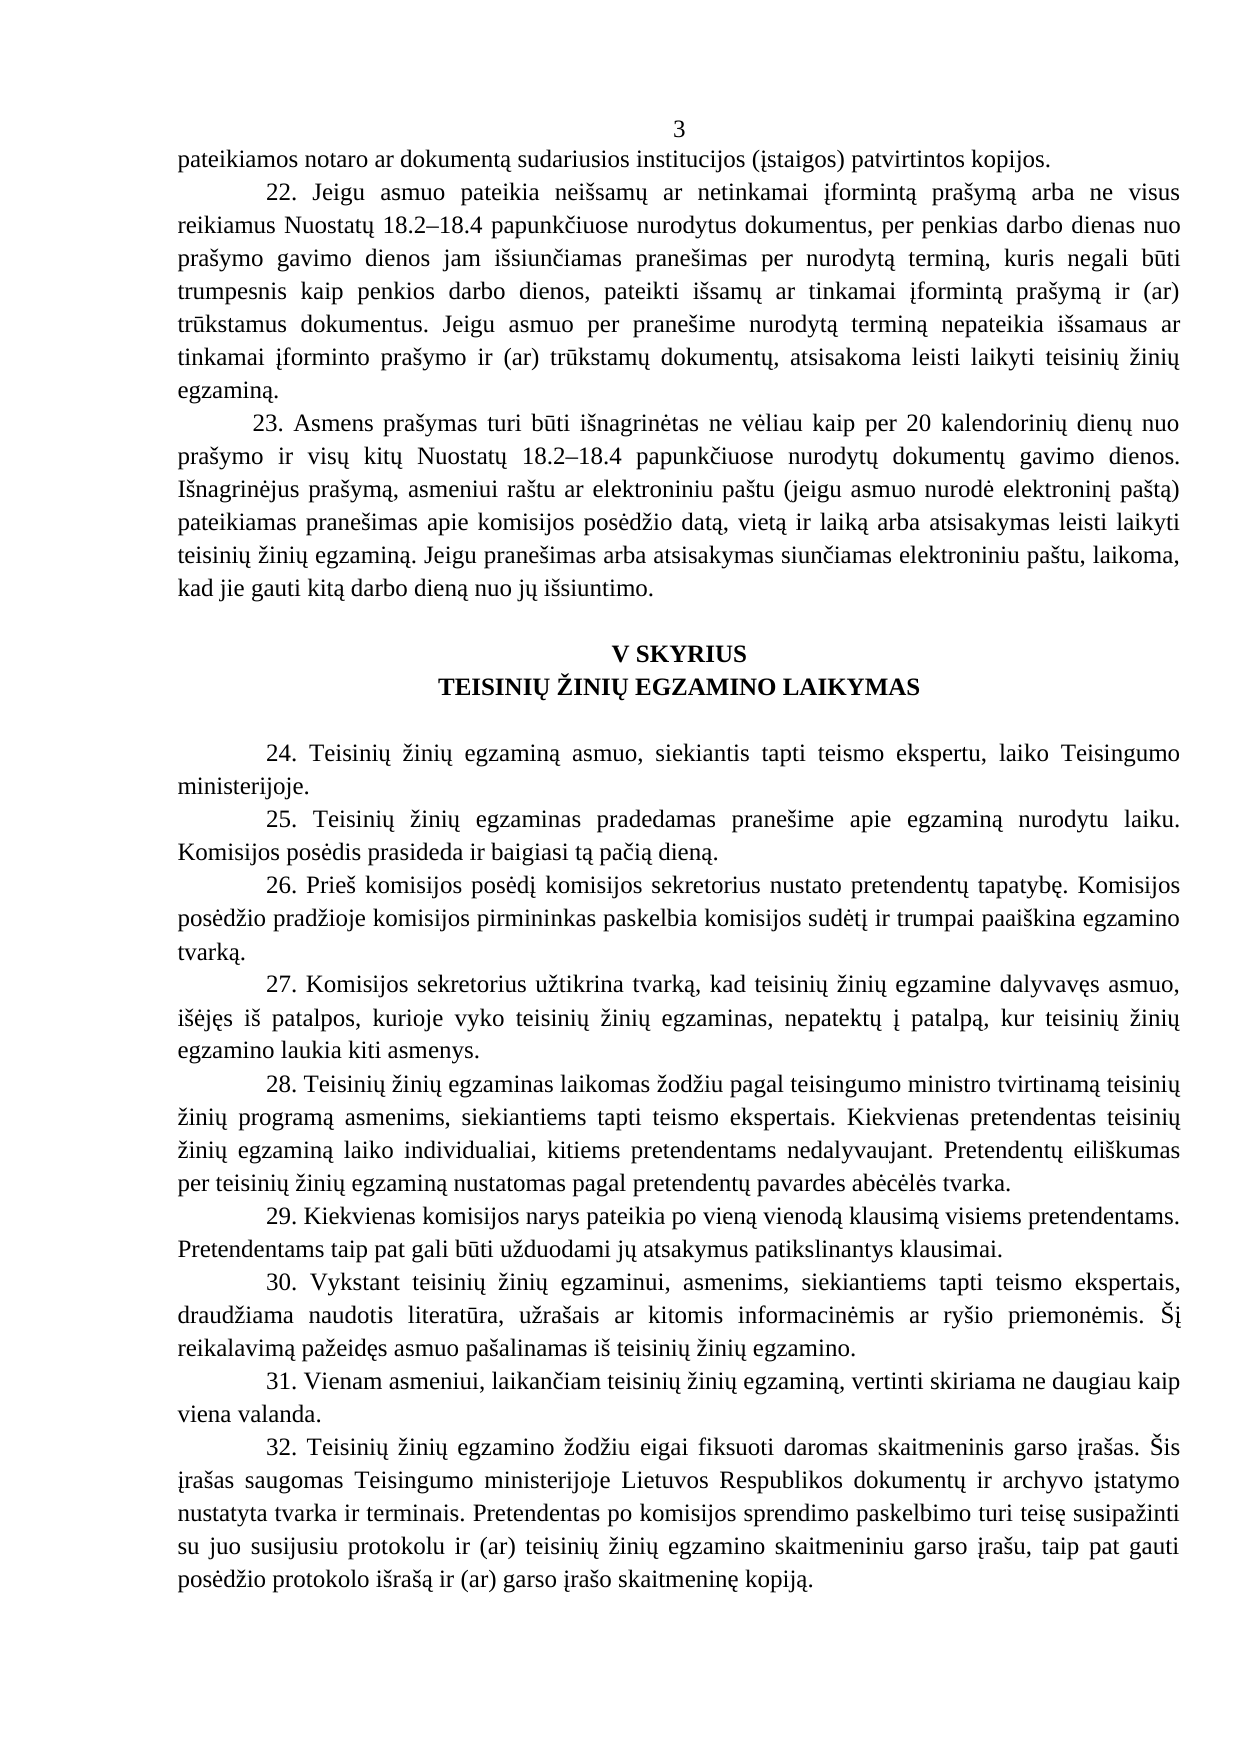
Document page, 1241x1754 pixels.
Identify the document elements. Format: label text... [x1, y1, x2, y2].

text 30. Vykstant teisinių žinių egzaminui, asmenims, siekiantiems tapti teismo ekspertais, draudžiama naudotis literatūra, užrašais ar kitomis informacinėmis ar ryšio priemonėmis. Šį reikalavimą pažeidęs asmuo pašalinamas iš teisinių žinių egzamino. [177, 1267, 1181, 1362]
text 23. Asmens prašymas turi būti išnagrinėtas ne vėliau kaip per 20 kalendorinių dienų nuo prašymo ir visų kitų Nuostatų 18.2–18.4 papunkčiuose nurodytų dokumentų gavimo dienos. Išnagrinėjus prašymą, asmeniui raštu ar elektroniniu paštu (jeigu asmuo nurodė elektroninį paštą) pateikiamas pranešimas apie komisijos posėdžio datą, vietą ir laiką arba atsisakymas leisti laikyti teisinių žinių egzaminą. Jeigu pranešimas arba atsisakymas siunčiamas elektroniniu paštu, laikoma, kad jie gauti kitą darbo dieną nuo jų išsiuntimo. [177, 408, 1181, 602]
text 24. Teisinių žinių egzaminą asmuo, siekiantis tapti teismo ekspertu, laiko Teisingumo ministerijoje. [177, 738, 1181, 800]
text 22. Jeigu asmuo pateikia neišsamų ar netinkamai įformintą prašymą arba ne visus reikiamus Nuostatų 18.2–18.4 papunkčiuose nurodytus dokumentus, per penkias darbo dienas nuo prašymo gavimo dienos jam išsiunčiamas pranešimas per nurodytą terminą, kuris negali būti trumpesnis kaip penkios darbo dienos, pateikti išsamų ar tinkamai įformintą prašymą ir (ar) trūkstamus dokumentus. Jeigu asmuo per pranešime nurodytą terminą nepateikia išsamaus ar tinkamai įforminto prašymo ir (ar) trūkstamų dokumentų, atsisakoma leisti laikyti teisinių žinių egzaminą. [177, 177, 1181, 404]
text pateikiamos notaro ar dokumentą sudariusios institucijos (įstaigos) patvirtintos kopijos. [177, 144, 1181, 173]
text 25. Teisinių žinių egzaminas pradedamas pranešime apie egzaminą nurodytu laiku. Komisijos posėdis prasideda ir baigiasi tą pačią dieną. [177, 804, 1181, 866]
text 32. Teisinių žinių egzamino žodžiu eigai fiksuoti daromas skaitmeninis garso įrašas. Šis įrašas saugomas Teisingumo ministerijoje Lietuvos Respublikos dokumentų ir archyvo įstatymo nustatyta tvarka ir terminais. Pretendentas po komisijos sprendimo paskelbimo turi teisę susipažinti su juo susijusiu protokolu ir (ar) teisinių žinių egzamino skaitmeniniu garso įrašu, taip pat gauti posėdžio protokolo išrašą ir (ar) garso įrašo skaitmeninę kopiją. [177, 1432, 1181, 1593]
text TEISINIŲ ŽINIŲ EGZAMINO LAIKYMAS [177, 672, 1181, 701]
text 26. Prieš komisijos posėdį komisijos sekretorius nustato pretendentų tapatybę. Komisijos posėdžio pradžioje komisijos pirmininkas paskelbia komisijos sudėtį ir trumpai paaiškina egzamino tvarką. [177, 871, 1181, 965]
text 28. Teisinių žinių egzaminas laikomas žodžiu pagal teisingumo ministro tvirtinamą teisinių žinių programą asmenims, siekiantiems tapti teismo ekspertais. Kiekvienas pretendentas teisinių žinių egzaminą laiko individualiai, kitiems pretendentams nedalyvaujant. Pretendentų eiliškumas per teisinių žinių egzaminą nustatomas pagal pretendentų pavardes abėcėlės tvarka. [177, 1069, 1181, 1196]
text 29. Kiekvienas komisijos narys pateikia po vieną vienodą klausimą visiems pretendentams. Pretendentams taip pat gali būti užduodami jų atsakymus patikslinantys klausimai. [177, 1201, 1181, 1262]
text 27. Komisijos sekretorius užtikrina tvarką, kad teisinių žinių egzamine dalyvavęs asmuo, išėjęs iš patalpos, kurioje vyko teisinių žinių egzaminas, nepatektų į patalpą, kur teisinių žinių egzamino laukia kiti asmenys. [177, 969, 1181, 1064]
text 31. Vienam asmeniui, laikančiam teisinių žinių egzaminą, vertinti skiriama ne daugiau kaip viena valanda. [177, 1366, 1181, 1428]
text V SKYRIUS [177, 639, 1181, 668]
